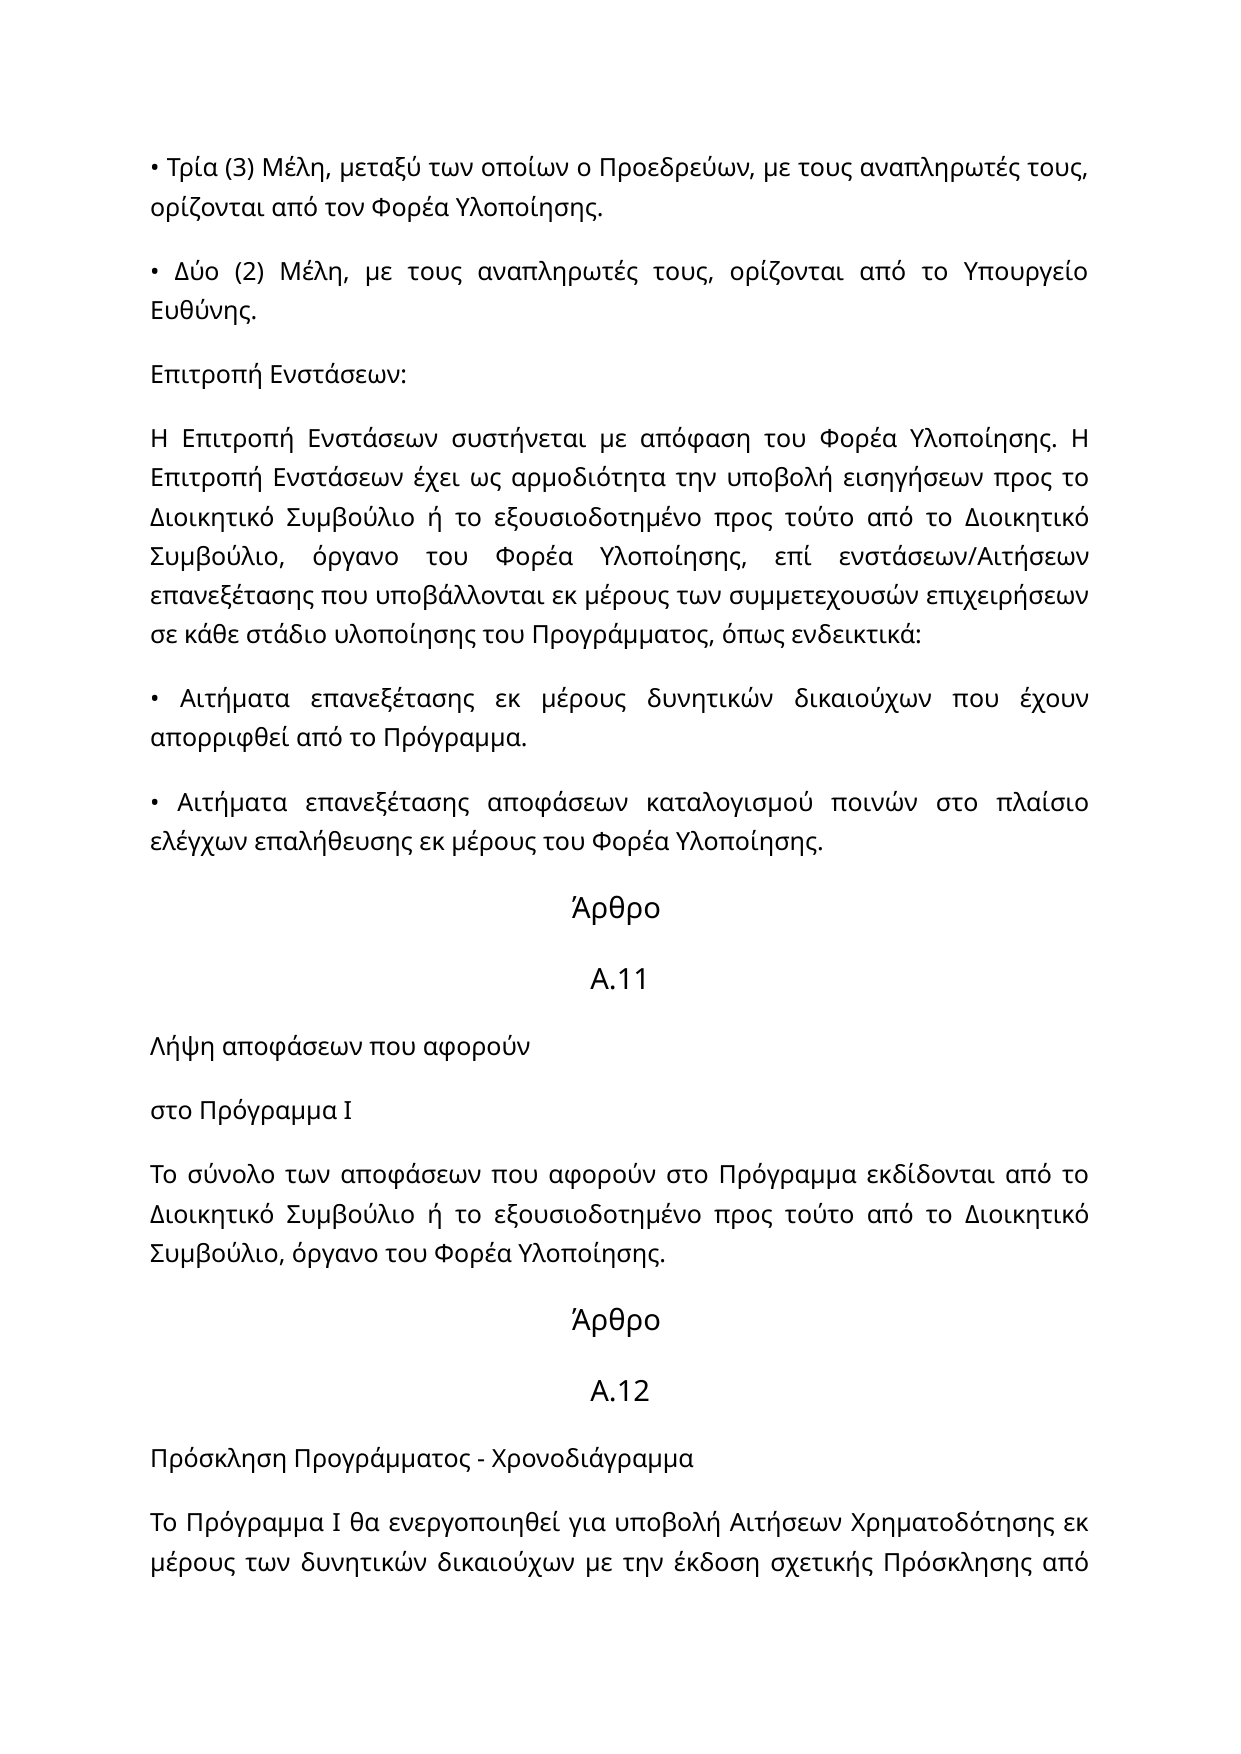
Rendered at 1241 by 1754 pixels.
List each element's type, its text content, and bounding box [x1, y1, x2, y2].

subtitle A.11 [150, 958, 1090, 998]
text Επιτροπή Ενστάσεων: [150, 357, 1090, 391]
text στο Πρόγραμμα I [150, 1093, 1090, 1127]
text Το Πρόγραμμα Ι θα ενεργοποιηθεί για υποβολή Αιτήσεων Χρηματοδότησης εκ μέρους των δυνητικών δικαιούχων με την έκδοση σχετικής Πρόσκλησης από [150, 1505, 1090, 1578]
text • Αιτήματα επανεξέτασης αποφάσεων καταλογισμού ποινών στο πλαίσιο ελέγχων επαλήθευσης εκ μέρους του Φορέα Υλοποίησης. [150, 784, 1090, 857]
text Το σύνολο των αποφάσεων που αφορούν στο Πρόγραμμα εκδίδονται από το Διοικητικό Συμβούλιο ή το εξουσιοδοτημένο προς τούτο από το Διοικητικό Συμβούλιο, όργανο του Φορέα Υλοποίησης. [150, 1157, 1090, 1269]
text Λήψη αποφάσεων που αφορούν [150, 1029, 1090, 1063]
text • Δύο (2) Μέλη, με τους αναπληρωτές τους, ορίζονται από το Υπουργείο Ευθύνης. [150, 253, 1090, 327]
subtitle A.12 [150, 1370, 1090, 1410]
text Πρόσκληση Προγράμματος - Χρονοδιάγραμμα [150, 1441, 1090, 1475]
text Η Επιτροπή Ενστάσεων συστήνεται με απόφαση του Φορέα Υλοποίησης. Η Επιτροπή Ενστάσεων έχει ως αρμοδιότητα την υποβολή εισηγήσεων προς το Διοικητικό Συμβούλιο ή το εξουσιοδοτημένο προς τούτο από το Διοικητικό Συμβούλιο, όργανο του Φορέα Υλοποίησης, επί ενστάσεων/Αιτήσεων επανεξέτασης που υποβάλλονται εκ μέρους των συμμετεχουσών επιχειρήσεων σε κάθε στάδιο υλοποίησης του Προγράμματος, όπως ενδεικτικά: [150, 421, 1090, 651]
text • Τρία (3) Μέλη, μεταξύ των οποίων ο Προεδρεύων, με τους αναπληρωτές τους, ορίζονται από τον Φορέα Υλοποίησης. [150, 150, 1090, 223]
text • Αιτήματα επανεξέτασης εκ μέρους δυνητικών δικαιούχων που έχουν απορριφθεί από το Πρόγραμμα. [150, 681, 1090, 754]
subtitle Άρθρο [150, 1299, 1090, 1339]
subtitle Άρθρο [150, 887, 1090, 927]
